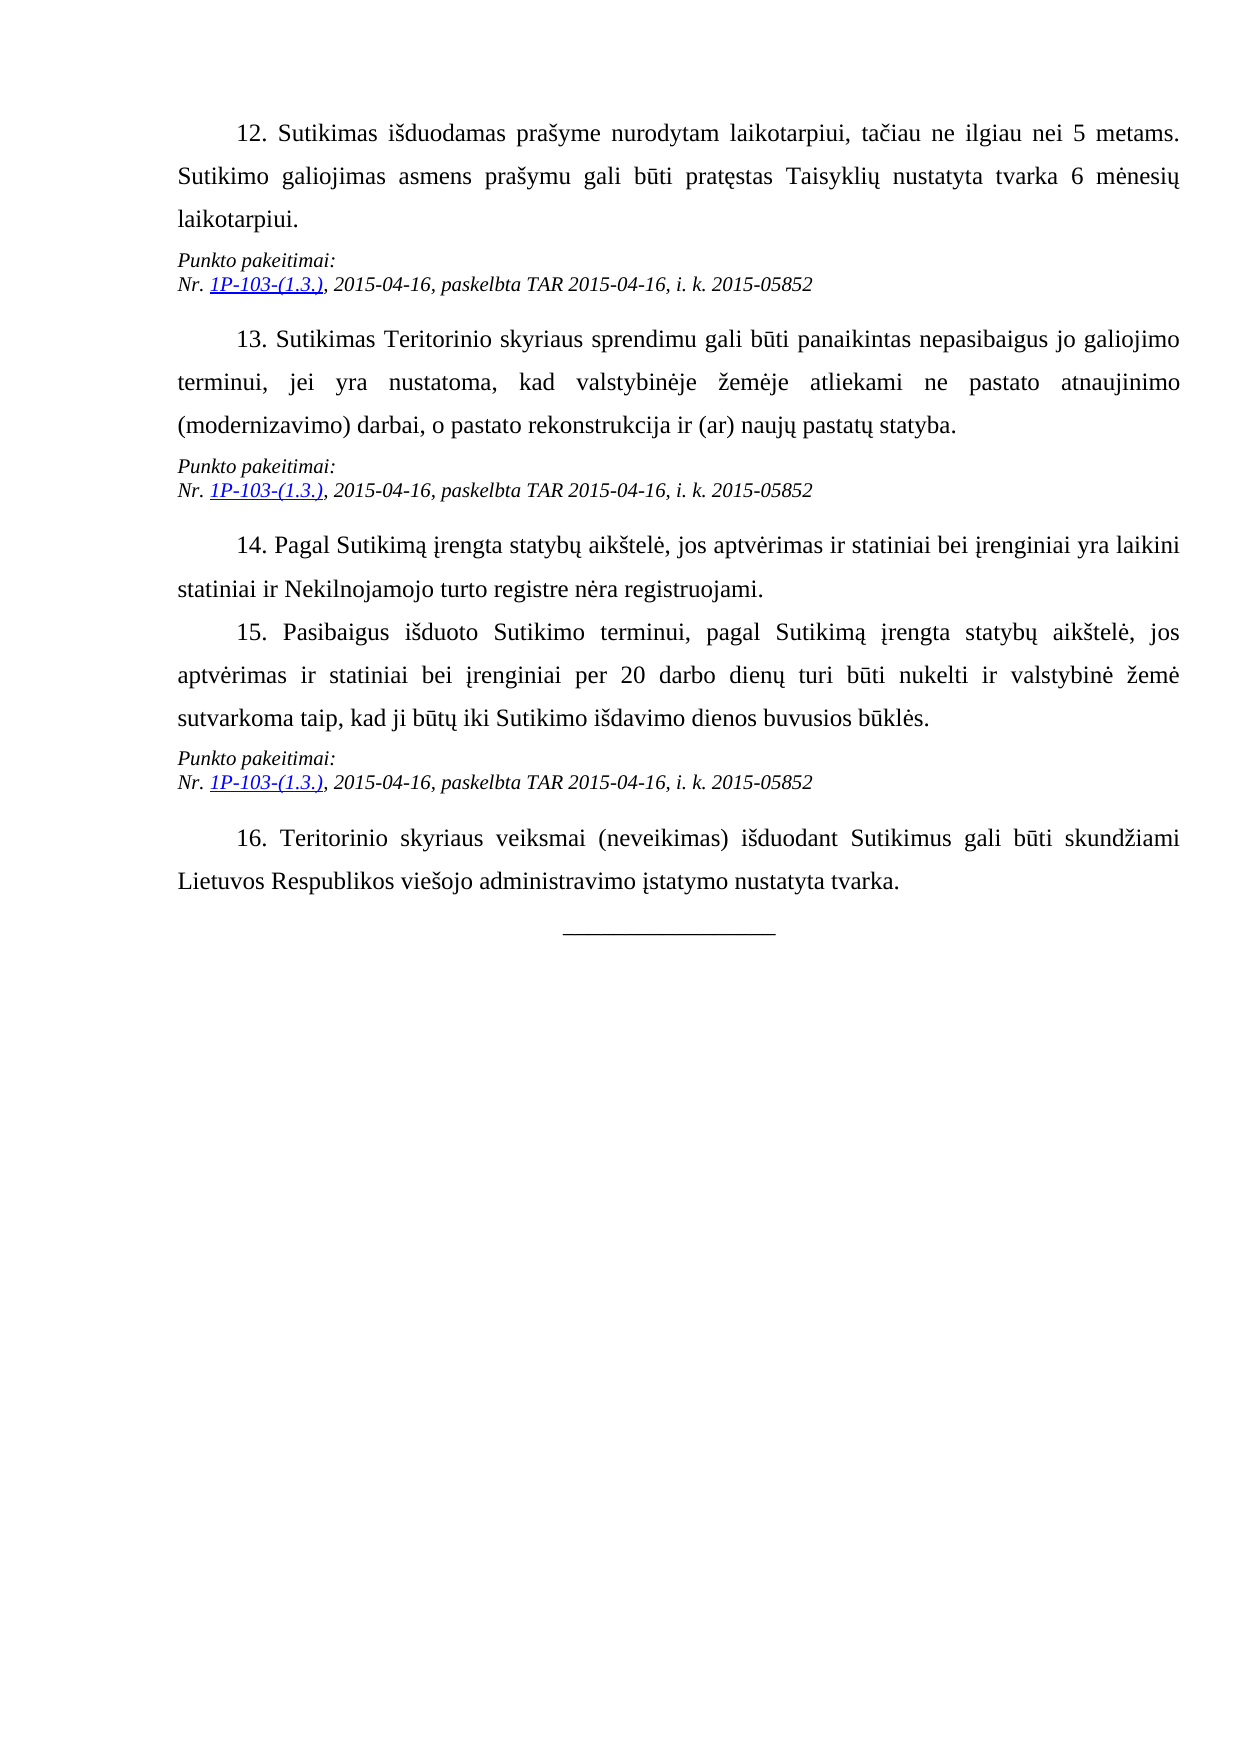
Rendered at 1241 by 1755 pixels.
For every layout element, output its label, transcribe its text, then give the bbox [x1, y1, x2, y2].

text Punkto pakeitimai: [177, 746, 1181, 770]
text 14. Pagal Sutikimą įrengta statybų aikštelė, jos aptvėrimas ir statiniai bei įrenginiai yra laikini statiniai ir Nekilnojamojo turto registre nėra registruojami. [177, 531, 1181, 602]
text Punkto pakeitimai: [177, 454, 1181, 478]
text 13. Sutikimas Teritorinio skyriaus sprendimu gali būti panaikintas nepasibaigus jo galiojimo terminui, jei yra nustatoma, kad valstybinėje žemėje atliekami ne pastato atnaujinimo (modernizavimo) darbai, o pastato rekonstrukcija ir (ar) naujų pastatų statyba. [177, 324, 1181, 439]
text Nr. 1P-103-(1.3.), 2015-04-16, paskelbta TAR 2015-04-16, i. k. 2015-05852 [177, 478, 1181, 502]
text 12. Sutikimas išduodamas prašyme nurodytam laikotarpiui, tačiau ne ilgiau nei 5 metams. Sutikimo galiojimas asmens prašymu gali būti pratęstas Taisyklių nustatyta tvarka 6 mėnesių laikotarpiui. [177, 118, 1181, 233]
text _________________ [177, 909, 1161, 938]
text Nr. 1P-103-(1.3.), 2015-04-16, paskelbta TAR 2015-04-16, i. k. 2015-05852 [177, 770, 1181, 794]
text Nr. 1P-103-(1.3.), 2015-04-16, paskelbta TAR 2015-04-16, i. k. 2015-05852 [177, 272, 1181, 296]
text 16. Teritorinio skyriaus veiksmai (neveikimas) išduodant Sutikimus gali būti skundžiami Lietuvos Respublikos viešojo administravimo įstatymo nustatyta tvarka. [177, 823, 1181, 895]
text 15. Pasibaigus išduoto Sutikimo terminui, pagal Sutikimą įrengta statybų aikštelė, jos aptvėrimas ir statiniai bei įrenginiai per 20 darbo dienų turi būti nukelti ir valstybinė žemė sutvarkoma taip, kad ji būtų iki Sutikimo išdavimo dienos buvusios būklės. [177, 617, 1181, 732]
text Punkto pakeitimai: [177, 247, 1181, 272]
